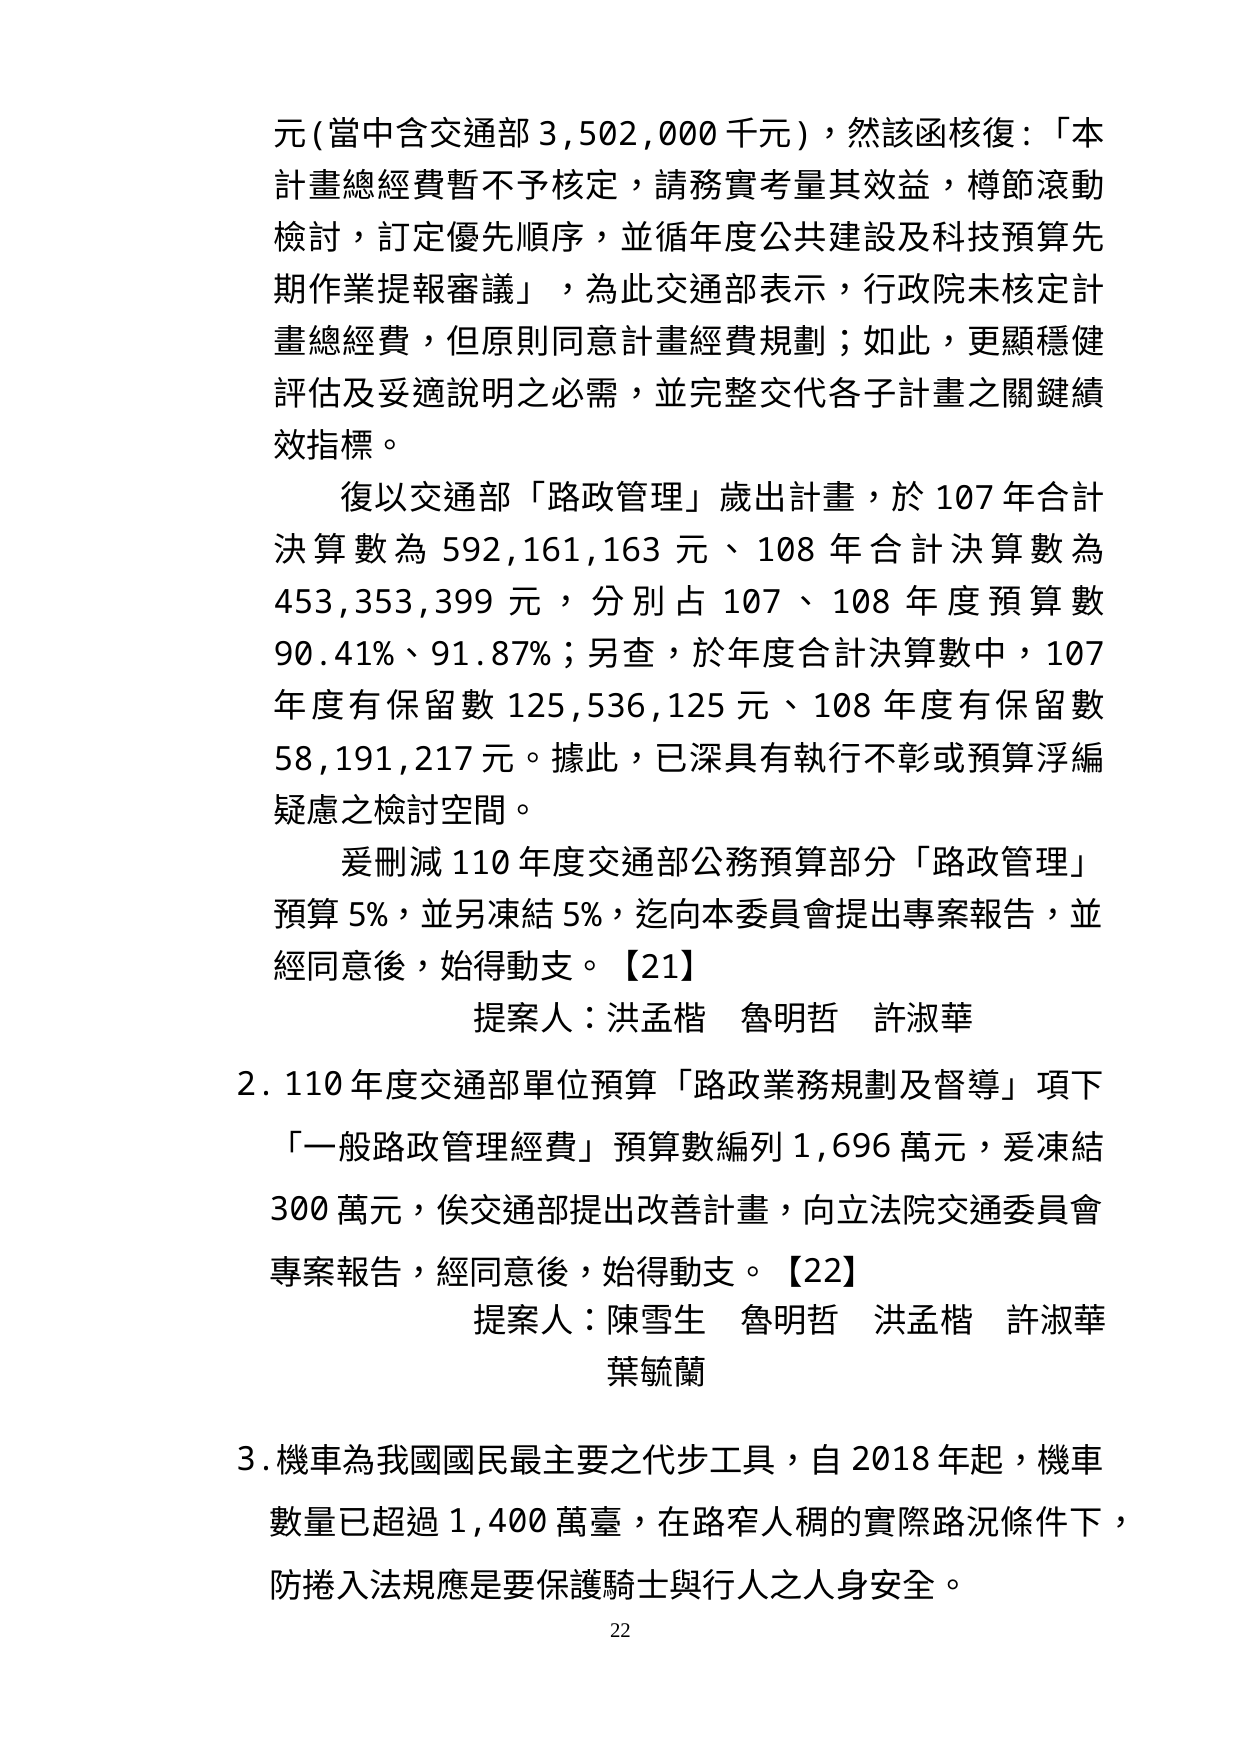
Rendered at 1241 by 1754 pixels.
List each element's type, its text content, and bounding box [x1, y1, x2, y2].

text 爰刪減110年度交通部公務預算部分「路政管理」預算5%，並另凍結5%，迄向本委員會提出專案報告，並經同意後，始得動支。【21】 [273, 832, 1104, 989]
text 復以交通部「路政管理」歲出計畫，於107年合計決算數為592,161,163元、108年合計決算數為453,353,399元，分別占107、108年度預算數90.41%、91.87%；另查，於年度合計決算數中，107年度有保留數125,536,125元、108年度有保留數58,191,217元。據此，已深具有執行不彰或預算浮編疑慮之檢討空間。 [273, 468, 1104, 832]
text 元(當中含交通部3,502,000千元)，然該函核復:「本計畫總經費暫不予核定，請務實考量其效益，樽節滾動檢討，訂定優先順序，並循年度公共建設及科技預算先期作業提報審議」，為此交通部表示，行政院未核定計畫總經費，但原則同意計畫經費規劃；如此，更顯穩健評估及妥適說明之必需，並完整交代各子計畫之關鍵績效指標。 [273, 103, 1104, 468]
text 2. 110年度交通部單位預算「路政業務規劃及督導」項下「一般路政管理經費」預算數編列1,696萬元，爰凍結300萬元，俟交通部提出改善計畫，向立法院交通委員會專案報告，經同意後，始得動支。【22】 [236, 1041, 1104, 1291]
text 提案人：陳雪生 魯明哲 洪孟楷 許淑華 葉毓蘭 [473, 1291, 1117, 1395]
text 3.機車為我國國民最主要之代步工具，自2018年起，機車數量已超過1,400萬臺，在路窄人稠的實際路況條件下，防捲入法規應是要保護騎士與行人之人身安全。 [236, 1416, 1104, 1603]
text 提案人：洪孟楷 魯明哲 許淑華 [473, 989, 1117, 1041]
